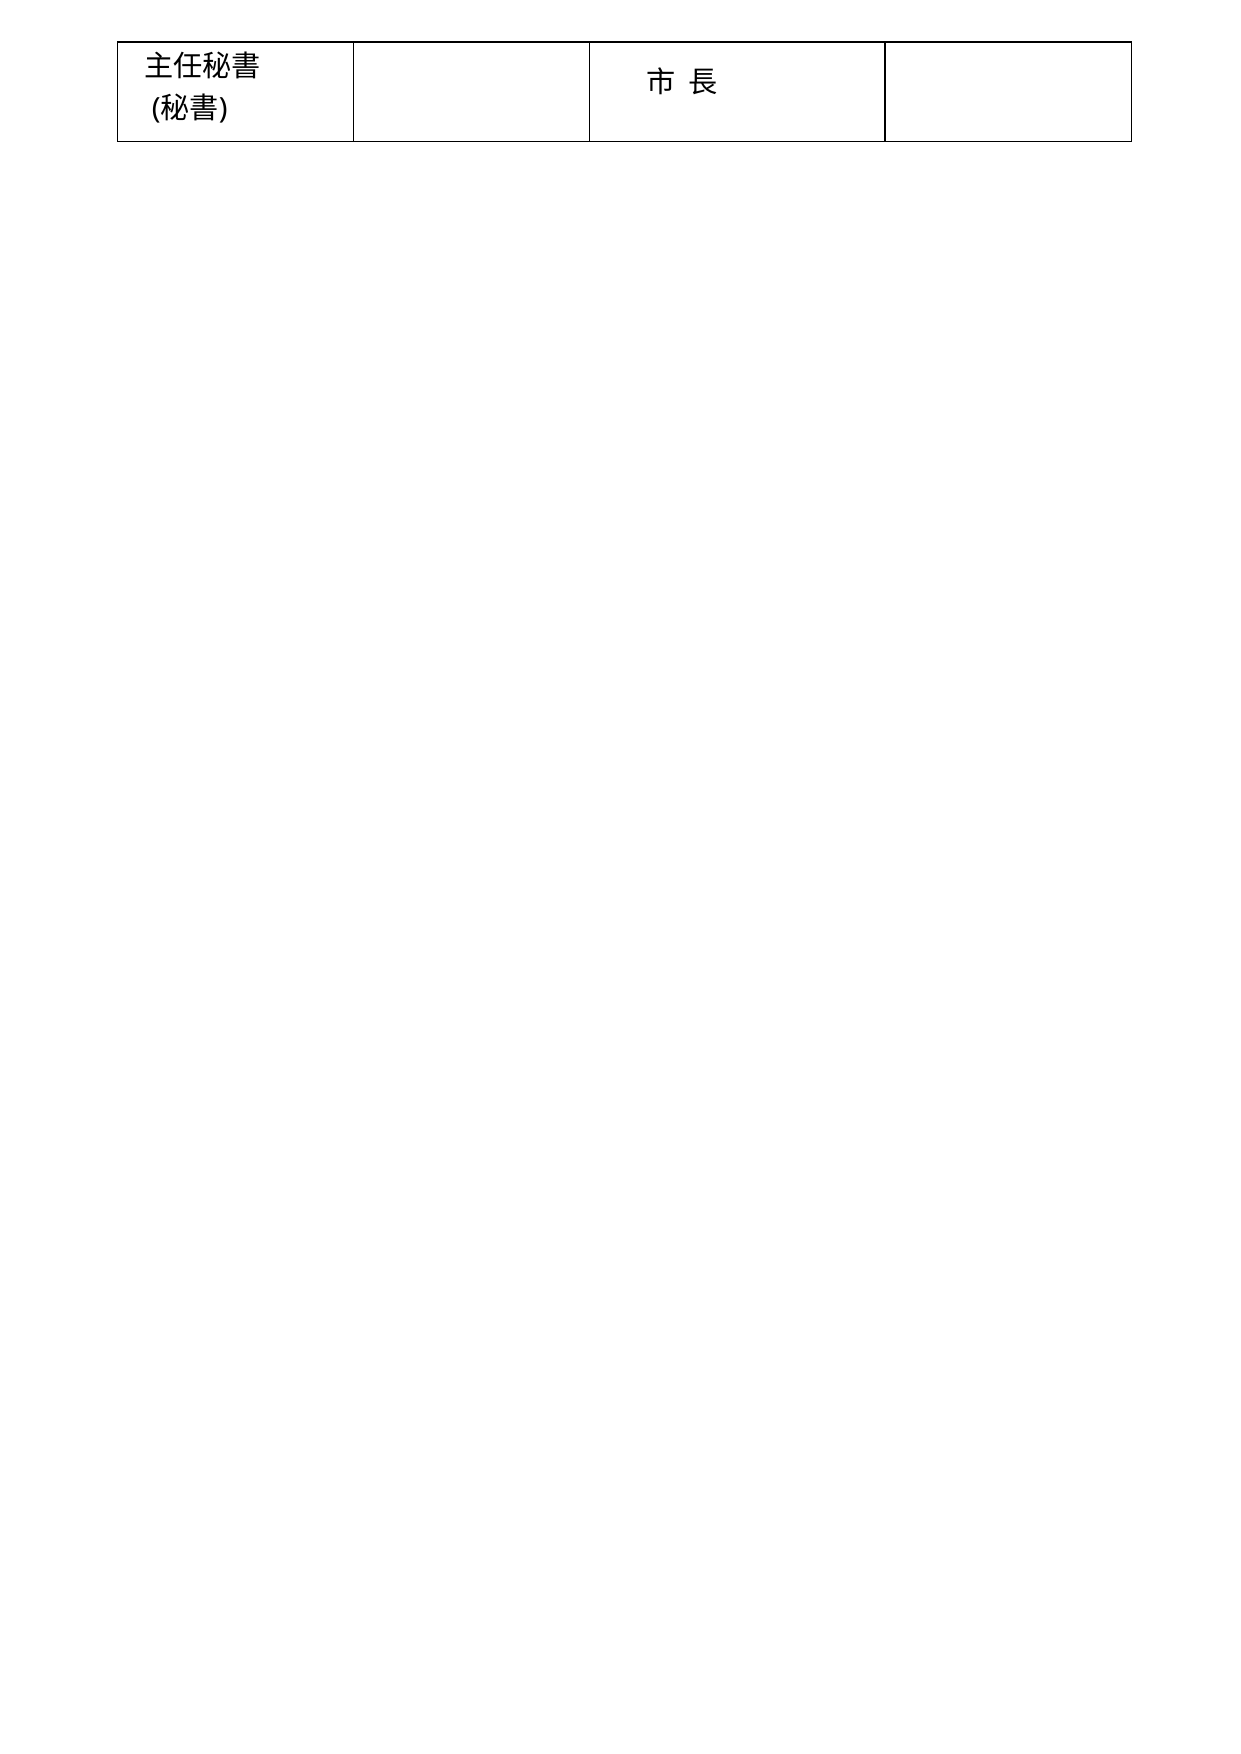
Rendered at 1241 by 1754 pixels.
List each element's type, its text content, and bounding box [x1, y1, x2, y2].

table_cell 市 長 [590, 43, 884, 141]
table_cell 主任秘書 (秘書) [118, 43, 353, 141]
table_cell [354, 43, 589, 141]
table_cell [886, 43, 1131, 141]
